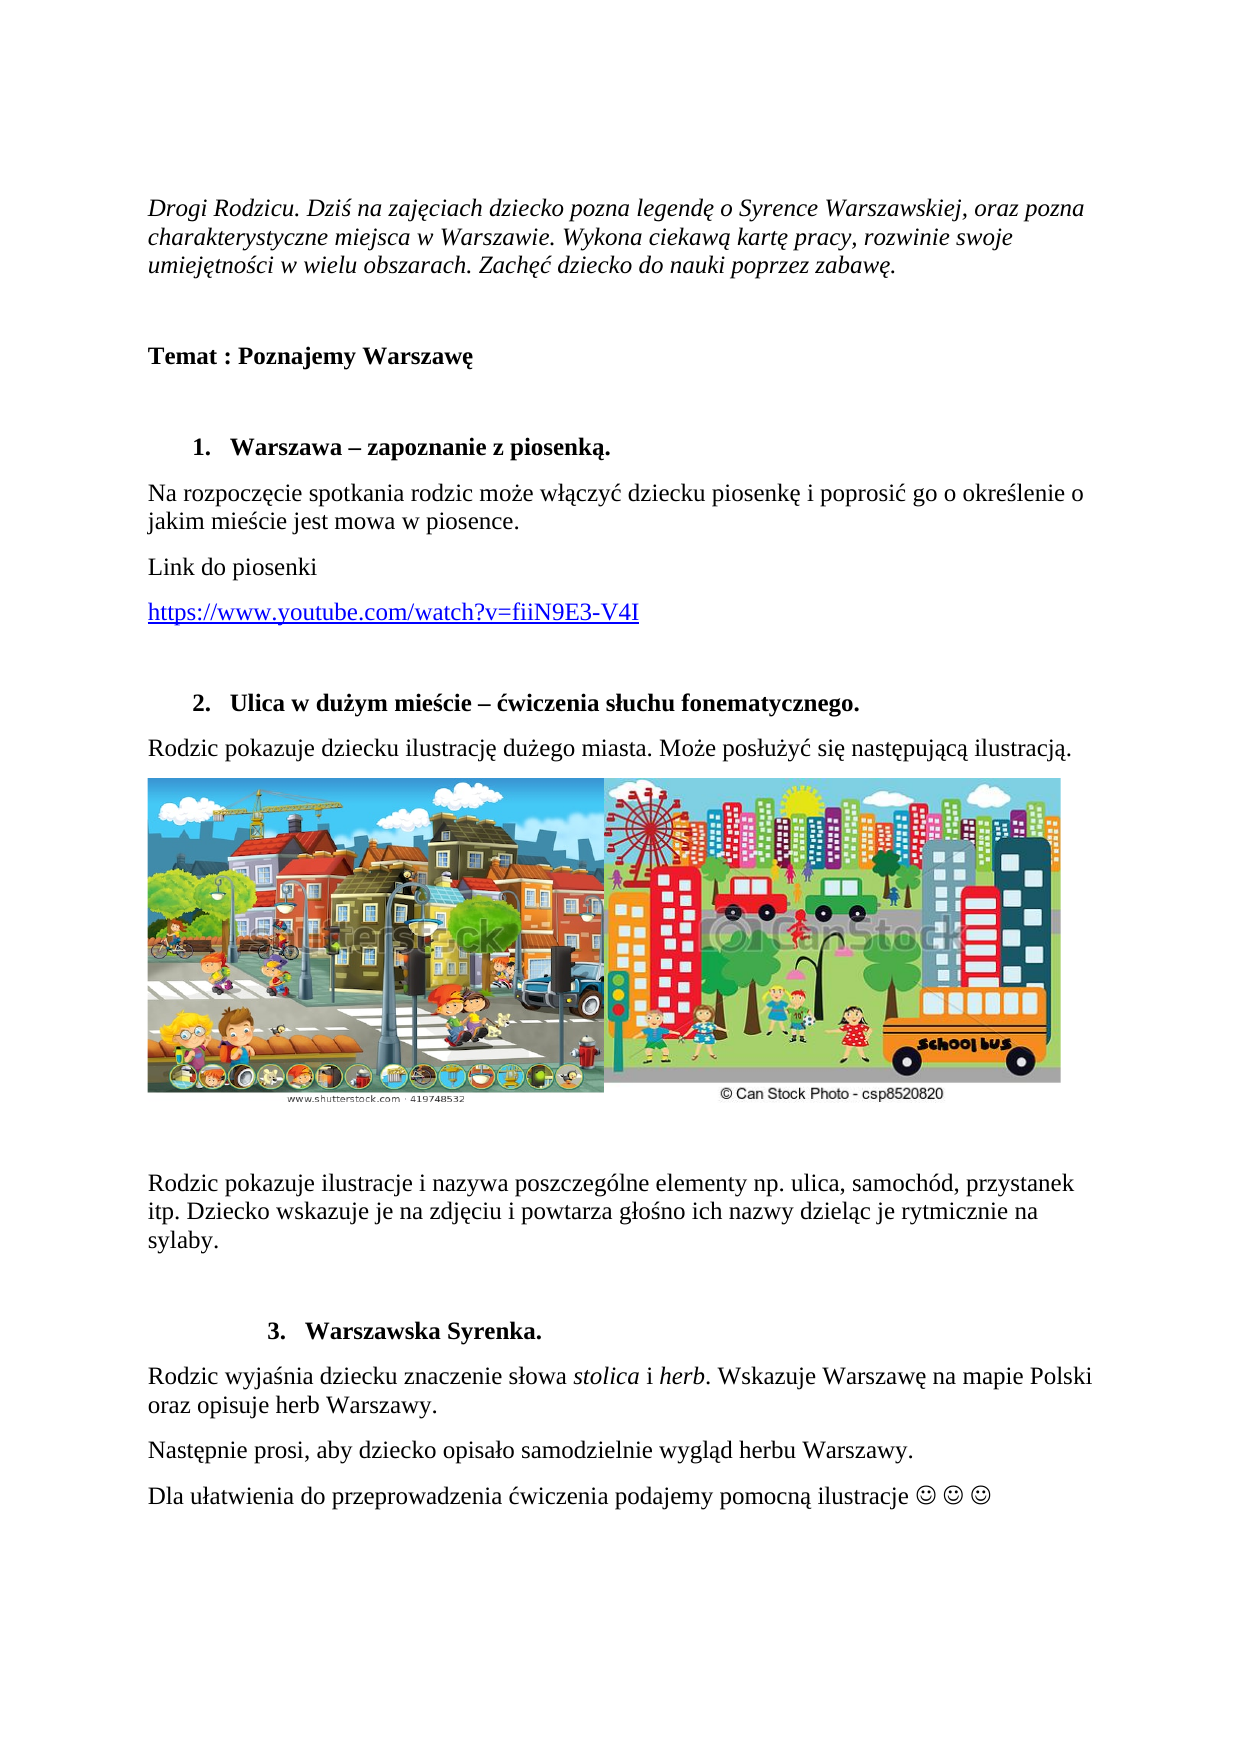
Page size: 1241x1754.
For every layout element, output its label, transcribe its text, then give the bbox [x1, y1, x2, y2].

text Rodzic pokazuje ilustracje i nazywa poszczególne elementy np. ulica, samochód, przystanek itp. Dziecko wskazuje je na zdjęciu i powtarza głośno ich nazwy dzieląc je rytmicznie na sylaby. [148, 1168, 1093, 1254]
text Drogi Rodzicu. Dziś na zajęciach dziecko pozna legendę o Syrence Warszawskiej, oraz pozna charakterystyczne miejsca w Warszawie. Wykona ciekawą kartę pracy, rozwinie swoje umiejętności w wielu obszarach. Zachęć dziecko do nauki poprzez zabawę. [148, 193, 1093, 279]
text Temat : Poznajemy Warszawę [148, 341, 1093, 370]
text Dla ułatwienia do przeprowadzenia ćwiczenia podajemy pomocną ilustracje    [148, 1481, 1093, 1510]
text Rodzic wyjaśnia dziecku znaczenie słowa stolica i herb. Wskazuje Warszawę na mapie Polski oraz opisuje herb Warszawy. [148, 1361, 1093, 1419]
text Rodzic pokazuje dziecku ilustrację dużego miasta. Może posłużyć się następującą ilustracją. [148, 733, 1093, 762]
text Link do piosenki [148, 552, 1093, 581]
text https://www.youtube.com/watch?v=fiiN9E3-V4I [148, 597, 1093, 626]
list Ulica w dużym mieście – ćwiczenia słuchu fonematycznego. [192, 688, 1093, 717]
text Następnie prosi, aby dziecko opisało samodzielnie wygląd herbu Warszawy. [148, 1436, 1093, 1464]
text Na rozpoczęcie spotkania rodzic może włączyć dziecku piosenkę i poprosić go o określenie o jakim mieście jest mowa w piosence. [148, 478, 1093, 535]
list Warszawska Syrenka. [267, 1316, 1093, 1345]
list Warszawa – zapoznanie z piosenką. [192, 432, 1093, 461]
